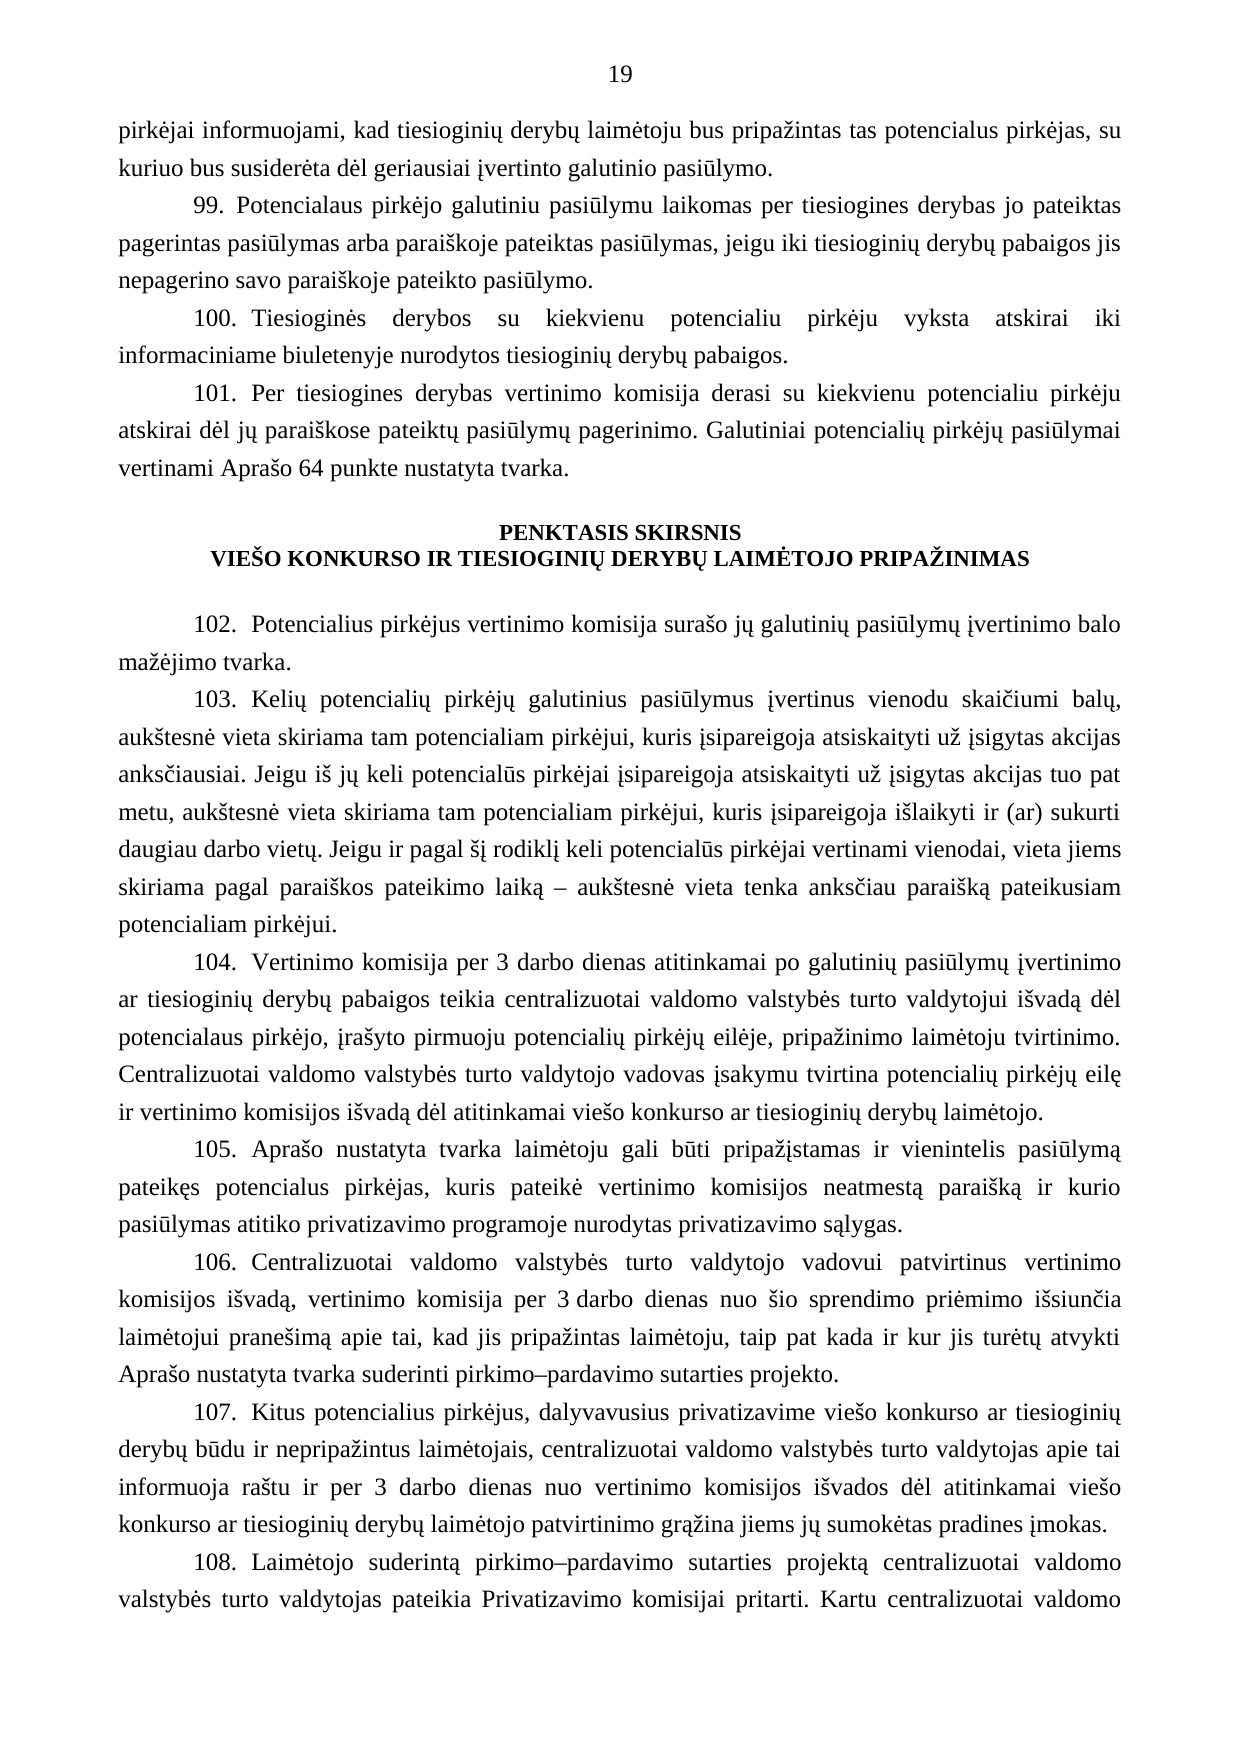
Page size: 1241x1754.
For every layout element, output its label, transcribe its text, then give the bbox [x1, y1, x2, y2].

text 105. Aprašo nustatyta tvarka laimėtoju gali būti pripažįstamas ir vienintelis pasiūlymą pateikęs potencialus pirkėjas, kuris pateikė vertinimo komisijos neatmestą paraišką ir kurio pasiūlymas atitiko privatizavimo programoje nurodytas privatizavimo sąlygas. [118, 1125, 1122, 1238]
text 101. Per tiesiogines derybas vertinimo komisija derasi su kiekvienu potencialiu pirkėju atskirai dėl jų paraiškose pateiktų pasiūlymų pagerinimo. Galutiniai potencialių pirkėjų pasiūlymai vertinami Aprašo 64 punkte nustatyta tvarka. [118, 369, 1122, 481]
text 107. Kitus potencialius pirkėjus, dalyvavusius privatizavime viešo konkurso ar tiesioginių derybų būdu ir nepripažintus laimėtojais, centralizuotai valdomo valstybės turto valdytojas apie tai informuoja raštu ir per 3 darbo dienas nuo vertinimo komisijos išvados dėl atitinkamai viešo konkurso ar tiesioginių derybų laimėtojo patvirtinimo grąžina jiems jų sumokėtas pradines įmokas. [118, 1388, 1122, 1538]
text 100. Tiesioginės derybos su kiekvienu potencialiu pirkėju vyksta atskirai iki informaciniame biuletenyje nurodytos tiesioginių derybų pabaigos. [118, 294, 1122, 369]
text 102. Potencialius pirkėjus vertinimo komisija surašo jų galutinių pasiūlymų įvertinimo balo mažėjimo tvarka. [118, 600, 1122, 675]
text 104. Vertinimo komisija per 3 darbo dienas atitinkamai po galutinių pasiūlymų įvertinimo ar tiesioginių derybų pabaigos teikia centralizuotai valdomo valstybės turto valdytojui išvadą dėl potencialaus pirkėjo, įrašyto pirmuoju potencialių pirkėjų eilėje, pripažinimo laimėtoju tvirtinimo. Centralizuotai valdomo valstybės turto valdytojo vadovas įsakymu tvirtina potencialių pirkėjų eilę ir vertinimo komisijos išvadą dėl atitinkamai viešo konkurso ar tiesioginių derybų laimėtojo. [118, 938, 1122, 1125]
text VIEŠO KONKURSO IR TIESIOGINIŲ DERYBŲ LAIMĖTOJO PRIPAŽINIMAS [118, 545, 1122, 572]
text 106. Centralizuotai valdomo valstybės turto valdytojo vadovui patvirtinus vertinimo komisijos išvadą, vertinimo komisija per 3 darbo dienas nuo šio sprendimo priėmimo išsiunčia laimėtojui pranešimą apie tai, kad jis pripažintas laimėtoju, taip pat kada ir kur jis turėtų atvykti Aprašo nustatyta tvarka suderinti pirkimo–pardavimo sutarties projekto. [118, 1238, 1122, 1388]
text PENKTASIS SKIRSNIS [118, 519, 1122, 545]
text 103. Kelių potencialių pirkėjų galutinius pasiūlymus įvertinus vienodu skaičiumi balų, aukštesnė vieta skiriama tam potencialiam pirkėjui, kuris įsipareigoja atsiskaityti už įsigytas akcijas anksčiausiai. Jeigu iš jų keli potencialūs pirkėjai įsipareigoja atsiskaityti už įsigytas akcijas tuo pat metu, aukštesnė vieta skiriama tam potencialiam pirkėjui, kuris įsipareigoja išlaikyti ir (ar) sukurti daugiau darbo vietų. Jeigu ir pagal šį rodiklį keli potencialūs pirkėjai vertinami vienodai, vieta jiems skiriama pagal paraiškos pateikimo laiką – aukštesnė vieta tenka anksčiau paraišką pateikusiam potencialiam pirkėjui. [118, 675, 1122, 938]
text 108. Laimėtojo suderintą pirkimo–pardavimo sutarties projektą centralizuotai valdomo valstybės turto valdytojas pateikia Privatizavimo komisijai pritarti. Kartu centralizuotai valdomo [118, 1538, 1122, 1613]
text 99. Potencialaus pirkėjo galutiniu pasiūlymu laikomas per tiesiogines derybas jo pateiktas pagerintas pasiūlymas arba paraiškoje pateiktas pasiūlymas, jeigu iki tiesioginių derybų pabaigos jis nepagerino savo paraiškoje pateikto pasiūlymo. [118, 181, 1122, 294]
text pirkėjai informuojami, kad tiesioginių derybų laimėtoju bus pripažintas tas potencialus pirkėjas, su kuriuo bus susiderėta dėl geriausiai įvertinto galutinio pasiūlymo. [118, 106, 1122, 181]
